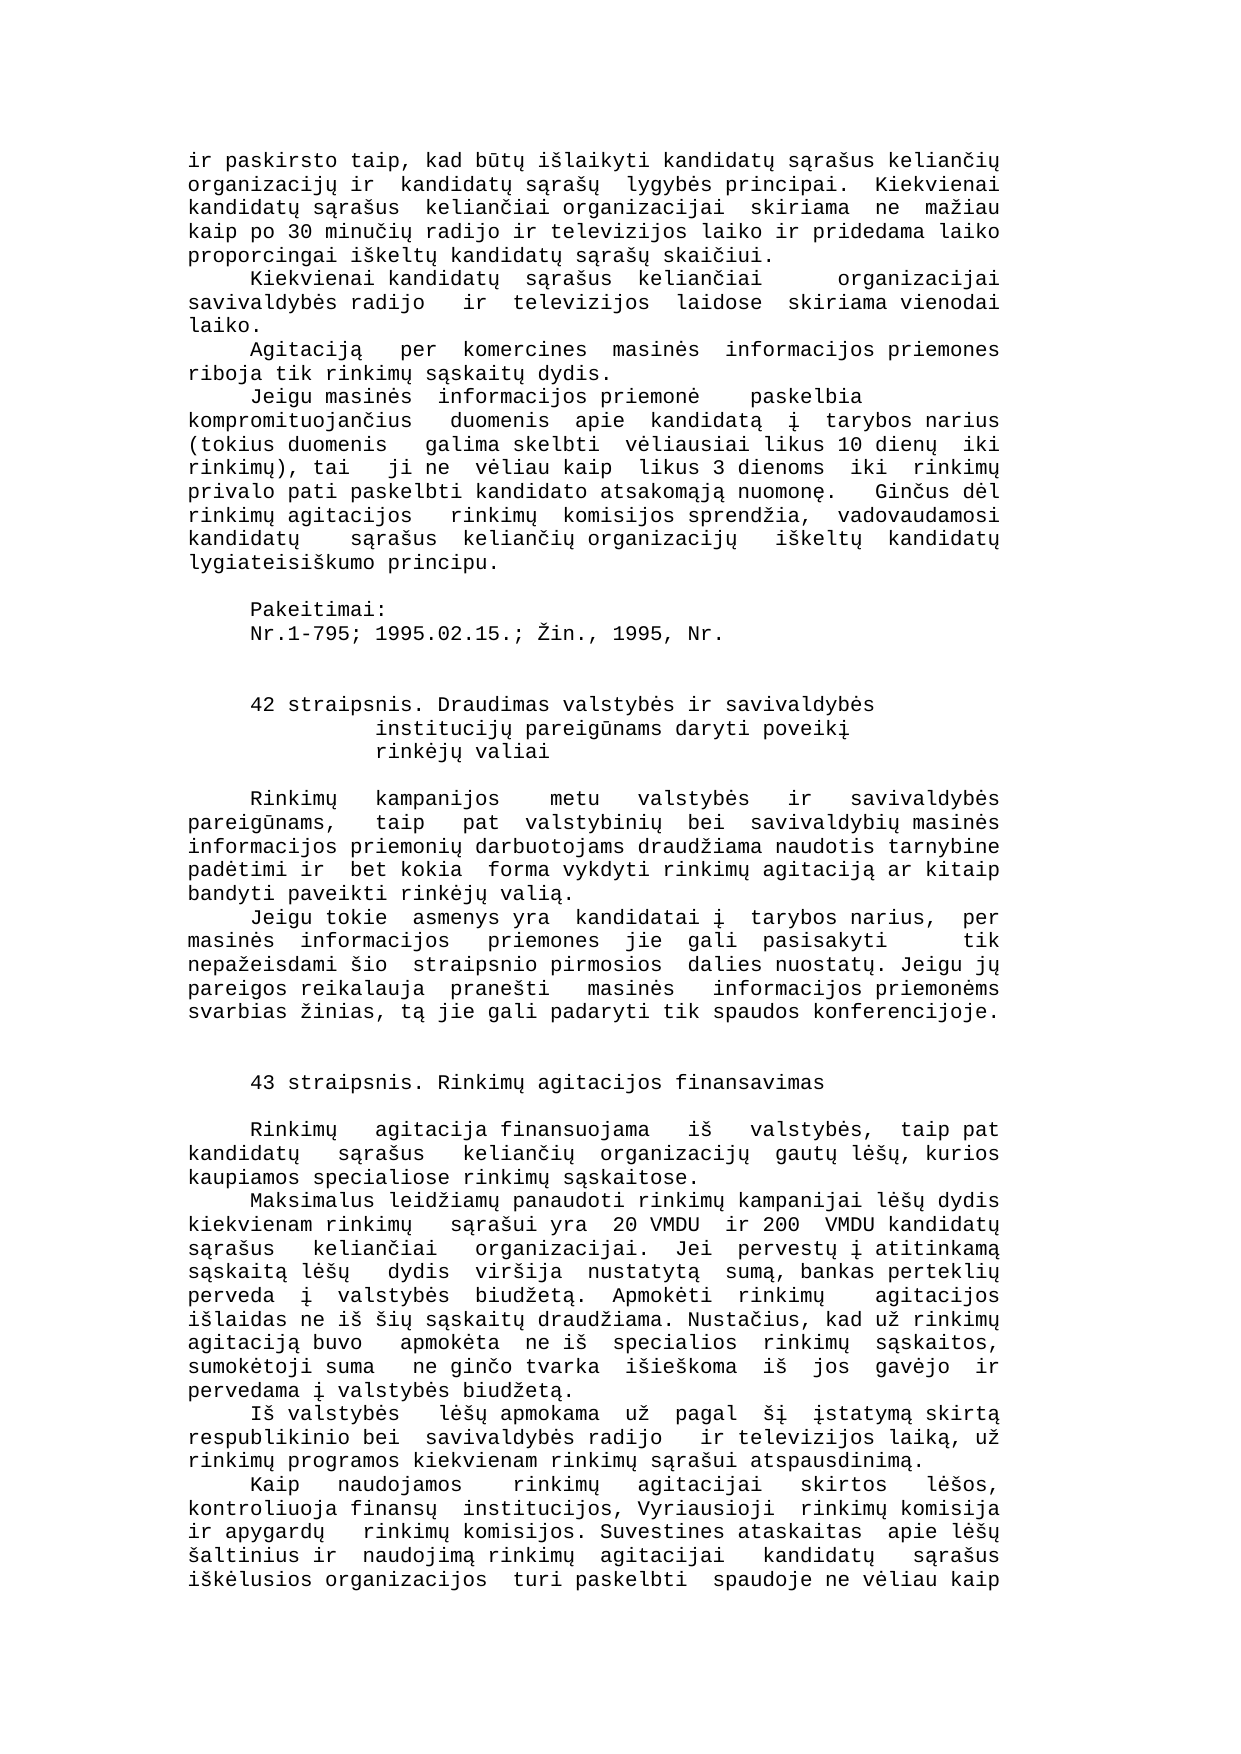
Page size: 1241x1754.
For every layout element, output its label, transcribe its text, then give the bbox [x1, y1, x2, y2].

text institucijų pareigūnams daryti poveikį [187, 717, 1053, 741]
text rinkimų agitacijos rinkimų komisijos sprendžia, vadovaudamosi [187, 505, 1053, 528]
text masinės informacijos priemones jie gali pasisakyti tik [187, 930, 1053, 954]
text ir paskirsto taip, kad būtų išlaikyti kandidatų sąrašus keliančių [187, 150, 1053, 174]
text kompromituojančius duomenis apie kandidatą į tarybos narius [187, 410, 1053, 434]
text rinkimų), tai ji ne vėliau kaip likus 3 dienoms iki rinkimų [187, 457, 1053, 481]
text Maksimalus leidžiamų panaudoti rinkimų kampanijai lėšų dydis [187, 1190, 1053, 1214]
text 43 straipsnis. Rinkimų agitacijos finansavimas [187, 1072, 1053, 1096]
text Iš valstybės lėšų apmokama už pagal šį įstatymą skirtą [187, 1403, 1053, 1427]
text pareigūnams, taip pat valstybinių bei savivaldybių masinės [187, 812, 1053, 836]
text sąskaitą lėšų dydis viršija nustatytą sumą, bankas perteklių [187, 1261, 1053, 1285]
text šaltinius ir naudojimą rinkimų agitacijai kandidatų sąrašus [187, 1545, 1053, 1569]
text kiekvienam rinkimų sąrašui yra 20 VMDU ir 200 VMDU kandidatų [187, 1214, 1053, 1238]
text (tokius duomenis galima skelbti vėliausiai likus 10 dienų iki [187, 434, 1053, 457]
text 42 straipsnis. Draudimas valstybės ir savivaldybės [187, 694, 1053, 717]
text bandyti paveikti rinkėjų valią. [187, 883, 1053, 907]
text respublikinio bei savivaldybės radijo ir televizijos laiką, už [187, 1427, 1053, 1451]
text ir apygardų rinkimų komisijos. Suvestines ataskaitas apie lėšų [187, 1521, 1053, 1545]
text rinkimų programos kiekvienam rinkimų sąrašui atspausdinimą. [187, 1451, 1053, 1474]
text svarbias žinias, tą jie gali padaryti tik spaudos konferencijoje. [187, 1001, 1053, 1025]
text privalo pati paskelbti kandidato atsakomąją nuomonę. Ginčus dėl [187, 481, 1053, 505]
text Jeigu masinės informacijos priemonė paskelbia [187, 386, 1053, 410]
text Pakeitimai: [187, 599, 1053, 623]
text sumokėtoji suma ne ginčo tvarka išieškoma iš jos gavėjo ir [187, 1356, 1053, 1379]
text Agitaciją per komercines masinės informacijos priemones [187, 339, 1053, 363]
text nepažeisdami šio straipsnio pirmosios dalies nuostatų. Jeigu jų [187, 954, 1053, 978]
text laiko. [187, 316, 1053, 339]
text Kiekvienai kandidatų sąrašus keliančiai organizacijai [187, 268, 1053, 292]
text proporcingai iškeltų kandidatų sąrašų skaičiui. [187, 244, 1053, 268]
text Kaip naudojamos rinkimų agitacijai skirtos lėšos, [187, 1474, 1053, 1498]
text perveda į valstybės biudžetą. Apmokėti rinkimų agitacijos [187, 1285, 1053, 1309]
text išlaidas ne iš šių sąskaitų draudžiama. Nustačius, kad už rinkimų [187, 1309, 1053, 1332]
text Rinkimų kampanijos metu valstybės ir savivaldybės [187, 788, 1053, 812]
text sąrašus keliančiai organizacijai. Jei pervestų į atitinkamą [187, 1238, 1053, 1261]
text rinkėjų valiai [187, 741, 1053, 765]
text Rinkimų agitacija finansuojama iš valstybės, taip pat [187, 1119, 1053, 1143]
text kandidatų sąrašus keliančių organizacijų gautų lėšų, kurios [187, 1143, 1053, 1167]
text informacijos priemonių darbuotojams draudžiama naudotis tarnybine [187, 836, 1053, 859]
text kandidatų sąrašus keliančiai organizacijai skiriama ne mažiau [187, 197, 1053, 221]
text lygiateisiškumo principu. [187, 552, 1053, 576]
text kaip po 30 minučių radijo ir televizijos laiko ir pridedama laiko [187, 221, 1053, 244]
text riboja tik rinkimų sąskaitų dydis. [187, 363, 1053, 386]
text kaupiamos specialiose rinkimų sąskaitose. [187, 1167, 1053, 1190]
text savivaldybės radijo ir televizijos laidose skiriama vienodai [187, 292, 1053, 316]
text kontroliuoja finansų institucijos, Vyriausioji rinkimų komisija [187, 1498, 1053, 1521]
text organizacijų ir kandidatų sąrašų lygybės principai. Kiekvienai [187, 174, 1053, 197]
text Jeigu tokie asmenys yra kandidatai į tarybos narius, per [187, 907, 1053, 930]
text pareigos reikalauja pranešti masinės informacijos priemonėms [187, 978, 1053, 1001]
text kandidatų sąrašus keliančių organizacijų iškeltų kandidatų [187, 528, 1053, 552]
text iškėlusios organizacijos turi paskelbti spaudoje ne vėliau kaip [187, 1569, 1053, 1592]
text agitaciją buvo apmokėta ne iš specialios rinkimų sąskaitos, [187, 1332, 1053, 1356]
text pervedama į valstybės biudžetą. [187, 1379, 1053, 1403]
text padėtimi ir bet kokia forma vykdyti rinkimų agitaciją ar kitaip [187, 859, 1053, 883]
text Nr.1-795; 1995.02.15.; Žin., 1995, Nr. [187, 623, 1053, 647]
